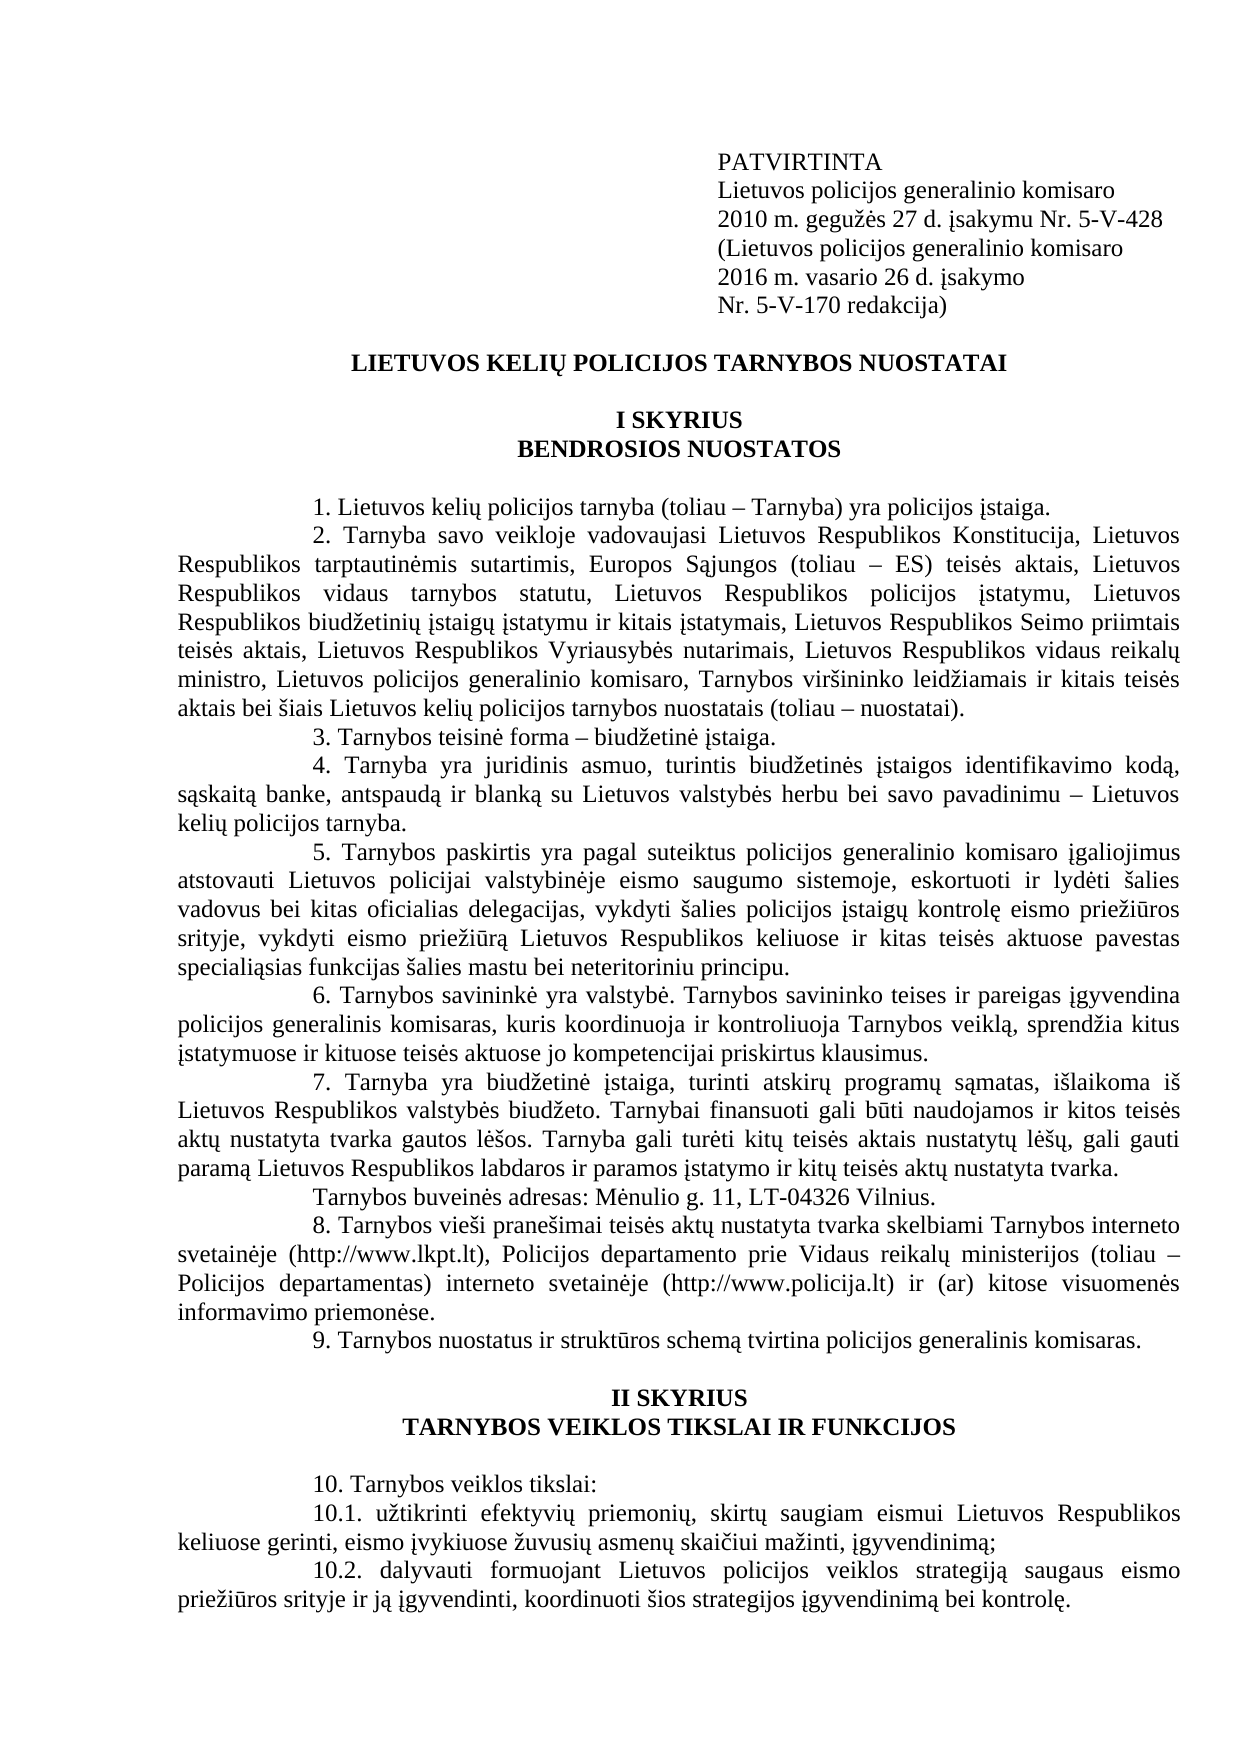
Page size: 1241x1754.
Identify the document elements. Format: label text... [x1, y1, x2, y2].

text 1. Lietuvos kelių policijos tarnyba (toliau – Tarnyba) yra policijos įstaiga. [177, 492, 1181, 521]
text Lietuvos policijos generalinio komisaro [582, 176, 1181, 204]
text (Lietuvos policijos generalinio komisaro [582, 233, 1181, 262]
text I SKYRIUS [177, 406, 1181, 434]
text TARNYBOS VEIKLOS TIKSLAI IR FUNKCIJOS [177, 1412, 1181, 1441]
text 8. Tarnybos vieši pranešimai teisės aktų nustatyta tvarka skelbiami Tarnybos interneto svetainėje (http://www.lkpt.lt), Policijos departamento prie Vidaus reikalų ministerijos (toliau – Policijos departamentas) interneto svetainėje (http://www.policija.lt) ir (ar) kitose visuomenės informavimo priemonėse. [177, 1211, 1181, 1326]
text Nr. 5-V-170 redakcija) [582, 291, 1181, 319]
text Tarnybos buveinės adresas: Mėnulio g. 11, LT-04326 Vilnius. [177, 1182, 1181, 1211]
text BENDROSIOS NUOSTATOS [177, 434, 1181, 463]
text 2010 m. gegužės 27 d. įsakymu Nr. 5-V-428 [582, 204, 1181, 233]
text 6. Tarnybos savininkė yra valstybė. Tarnybos savininko teises ir pareigas įgyvendina policijos generalinis komisaras, kuris koordinuoja ir kontroliuoja Tarnybos veiklą, sprendžia kitus įstatymuose ir kituose teisės aktuose jo kompetencijai priskirtus klausimus. [177, 981, 1181, 1067]
text 10. Tarnybos veiklos tikslai: [177, 1469, 1181, 1498]
text 10.1. užtikrinti efektyvių priemonių, skirtų saugiam eismui Lietuvos Respublikos keliuose gerinti, eismo įvykiuose žuvusių asmenų skaičiui mažinti, įgyvendinimą; [177, 1498, 1181, 1556]
text 2. Tarnyba savo veikloje vadovaujasi Lietuvos Respublikos Konstitucija, Lietuvos Respublikos tarptautinėmis sutartimis, Europos Sąjungos (toliau – ES) teisės aktais, Lietuvos Respublikos vidaus tarnybos statutu, Lietuvos Respublikos policijos įstatymu, Lietuvos Respublikos biudžetinių įstaigų įstatymu ir kitais įstatymais, Lietuvos Respublikos Seimo priimtais teisės aktais, Lietuvos Respublikos Vyriausybės nutarimais, Lietuvos Respublikos vidaus reikalų ministro, Lietuvos policijos generalinio komisaro, Tarnybos viršininko leidžiamais ir kitais teisės aktais bei šiais Lietuvos kelių policijos tarnybos nuostatais (toliau – nuostatai). [177, 521, 1181, 722]
text 2016 m. vasario 26 d. įsakymo [582, 262, 1181, 291]
text II SKYRIUS [177, 1383, 1181, 1412]
text LIETUVOS KELIŲ POLICIJOS TARNYBOS NUOSTATAI [177, 348, 1181, 377]
text 9. Tarnybos nuostatus ir struktūros schemą tvirtina policijos generalinis komisaras. [177, 1326, 1181, 1354]
text 5. Tarnybos paskirtis yra pagal suteiktus policijos generalinio komisaro įgaliojimus atstovauti Lietuvos policijai valstybinėje eismo saugumo sistemoje, eskortuoti ir lydėti šalies vadovus bei kitas oficialias delegacijas, vykdyti šalies policijos įstaigų kontrolę eismo priežiūros srityje, vykdyti eismo priežiūrą Lietuvos Respublikos keliuose ir kitas teisės aktuose pavestas specialiąsias funkcijas šalies mastu bei neteritoriniu principu. [177, 837, 1181, 981]
text 3. Tarnybos teisinė forma – biudžetinė įstaiga. [177, 722, 1181, 751]
text 4. Tarnyba yra juridinis asmuo, turintis biudžetinės įstaigos identifikavimo kodą, sąskaitą banke, antspaudą ir blanką su Lietuvos valstybės herbu bei savo pavadinimu – Lietuvos kelių policijos tarnyba. [177, 751, 1181, 837]
text 7. Tarnyba yra biudžetinė įstaiga, turinti atskirų programų sąmatas, išlaikoma iš Lietuvos Respublikos valstybės biudžeto. Tarnybai finansuoti gali būti naudojamos ir kitos teisės aktų nustatyta tvarka gautos lėšos. Tarnyba gali turėti kitų teisės aktais nustatytų lėšų, gali gauti paramą Lietuvos Respublikos labdaros ir paramos įstatymo ir kitų teisės aktų nustatyta tvarka. [177, 1067, 1181, 1182]
text PATVIRTINTA [582, 147, 1181, 176]
text 10.2. dalyvauti formuojant Lietuvos policijos veiklos strategiją saugaus eismo priežiūros srityje ir ją įgyvendinti, koordinuoti šios strategijos įgyvendinimą bei kontrolę. [177, 1556, 1181, 1613]
